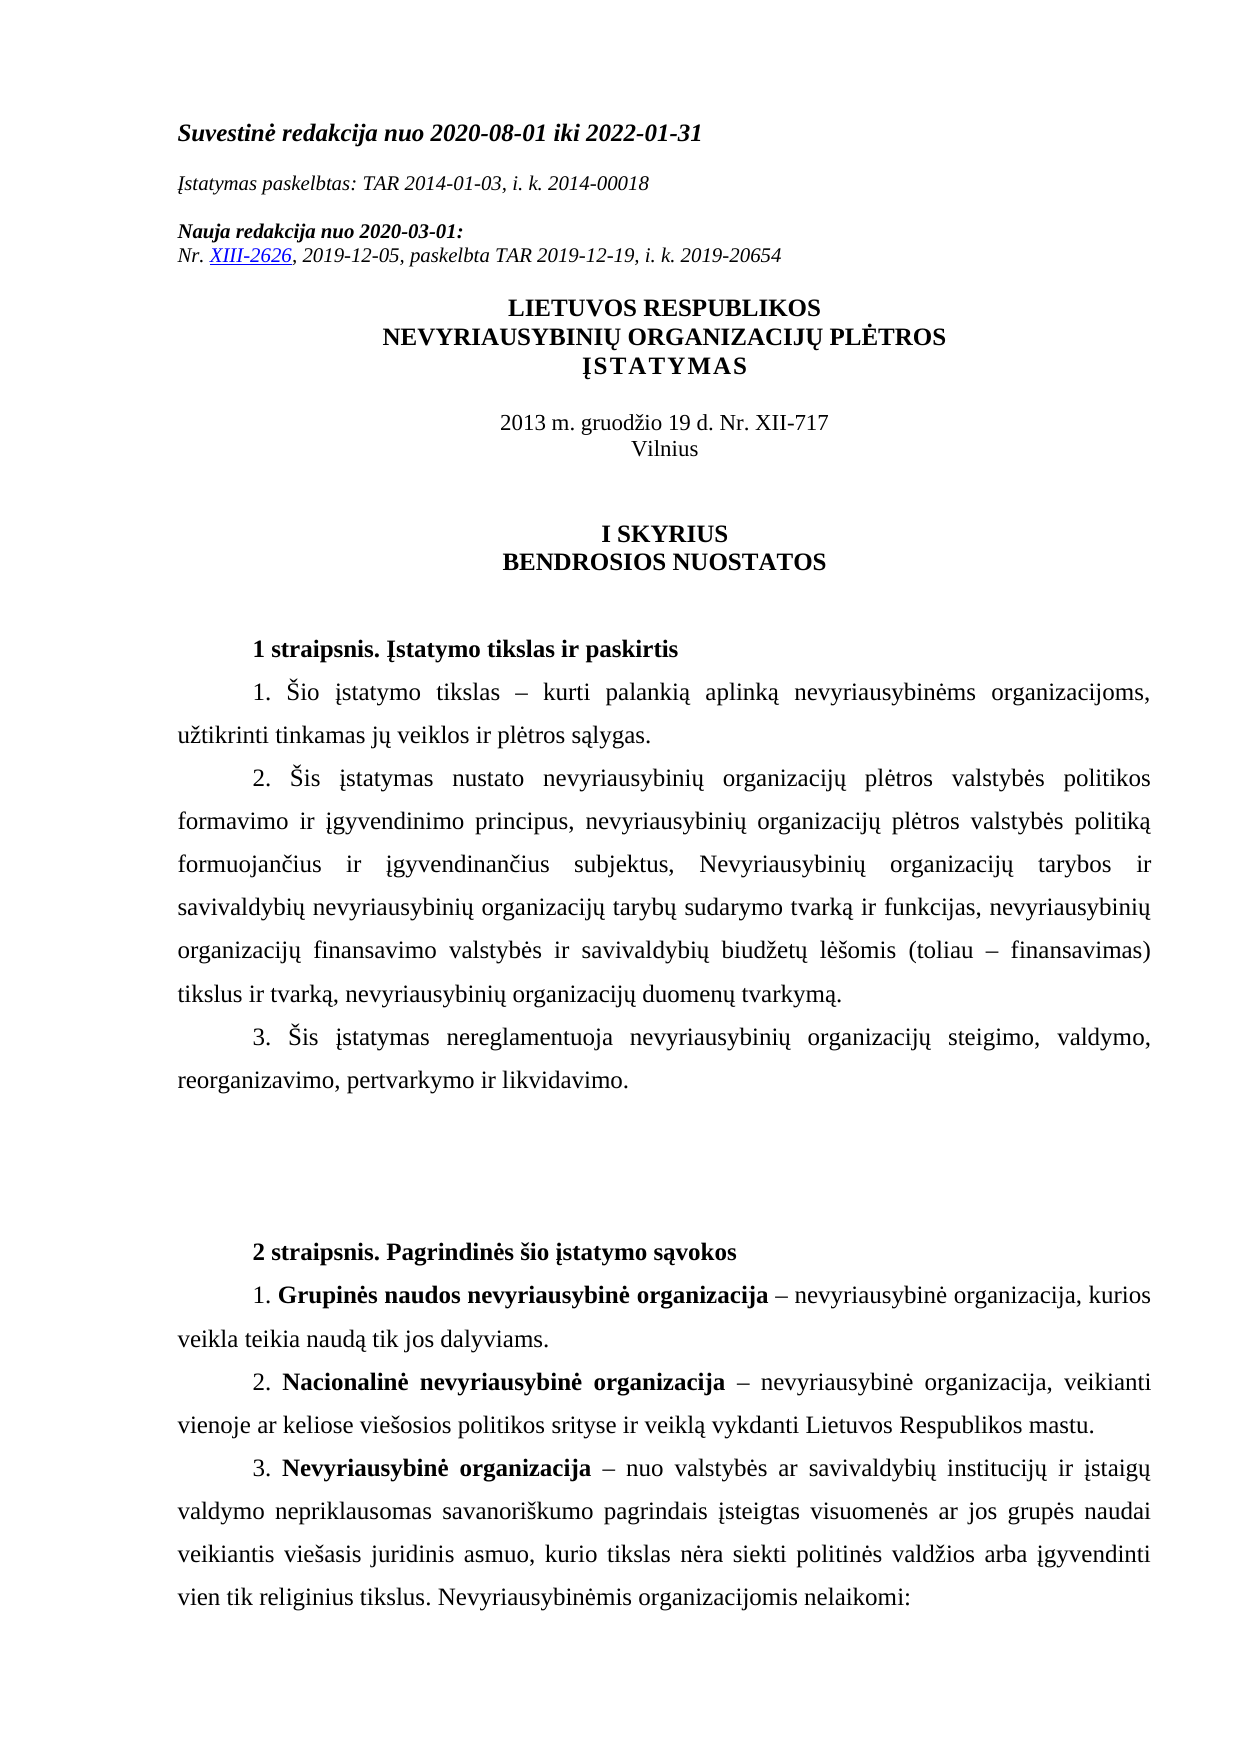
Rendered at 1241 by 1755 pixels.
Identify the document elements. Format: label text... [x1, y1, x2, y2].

text 1 straipsnis. Įstatymo tikslas ir paskirtis [177, 634, 1152, 662]
text 2. Šis įstatymas nustato nevyriausybinių organizacijų plėtros valstybės politikos formavimo ir įgyvendinimo principus, nevyriausybinių organizacijų plėtros valstybės politiką formuojančius ir įgyvendinančius subjektus, Nevyriausybinių organizacijų tarybos ir savivaldybių nevyriausybinių organizacijų tarybų sudarymo tvarką ir funkcijas, nevyriausybinių organizacijų finansavimo valstybės ir savivaldybių biudžetų lėšomis (toliau – finansavimas) tikslus ir tvarką, nevyriausybinių organizacijų duomenų tvarkymą. [177, 763, 1152, 1007]
text Nauja redakcija nuo 2020-03-01: [177, 219, 1152, 243]
text 2013 m. gruodžio 19 d. Nr. XII-717 [177, 408, 1152, 435]
text I SKYRIUS [177, 519, 1152, 547]
text 2. Nacionalinė nevyriausybinė organizacija – nevyriausybinė organizacija, veikianti vienoje ar keliose viešosios politikos srityse ir veiklą vykdanti Lietuvos Respublikos mastu. [177, 1367, 1152, 1439]
text Nr. XIII-2626, 2019-12-05, paskelbta TAR 2019-12-19, i. k. 2019-20654 [177, 243, 1152, 267]
text Suvestinė redakcija nuo 2020-08-01 iki 2022-01-31 [177, 118, 1152, 147]
text 1. Grupinės naudos nevyriausybinė organizacija – nevyriausybinė organizacija, kurios veikla teikia naudą tik jos dalyviams. [177, 1281, 1152, 1352]
text NEVYRIAUSYBINIŲ ORGANIZACIJŲ PLĖTROS [177, 322, 1152, 351]
text 2 straipsnis. Pagrindinės šio įstatymo sąvokos [177, 1237, 1152, 1266]
text ĮSTATYMAS [177, 351, 1152, 380]
text 3. Nevyriausybinė organizacija – nuo valstybės ar savivaldybių institucijų ir įstaigų valdymo nepriklausomas savanoriškumo pagrindais įsteigtas visuomenės ar jos grupės naudai veikiantis viešasis juridinis asmuo, kurio tikslas nėra siekti politinės valdžios arba įgyvendinti vien tik religinius tikslus. Nevyriausybinėmis organizacijomis nelaikomi: [177, 1453, 1152, 1611]
text LIETUVOS RESPUBLIKOS [177, 293, 1152, 322]
text 3. Šis įstatymas nereglamentuoja nevyriausybinių organizacijų steigimo, valdymo, reorganizavimo, pertvarkymo ir likvidavimo. [177, 1022, 1152, 1094]
text 1. Šio įstatymo tikslas – kurti palankią aplinką nevyriausybinėms organizacijoms, užtikrinti tinkamas jų veiklos ir plėtros sąlygas. [177, 677, 1152, 749]
text Vilnius [177, 435, 1152, 461]
text BENDROSIOS NUOSTATOS [177, 547, 1152, 576]
text Įstatymas paskelbtas: TAR 2014-01-03, i. k. 2014-00018 [177, 171, 1152, 195]
